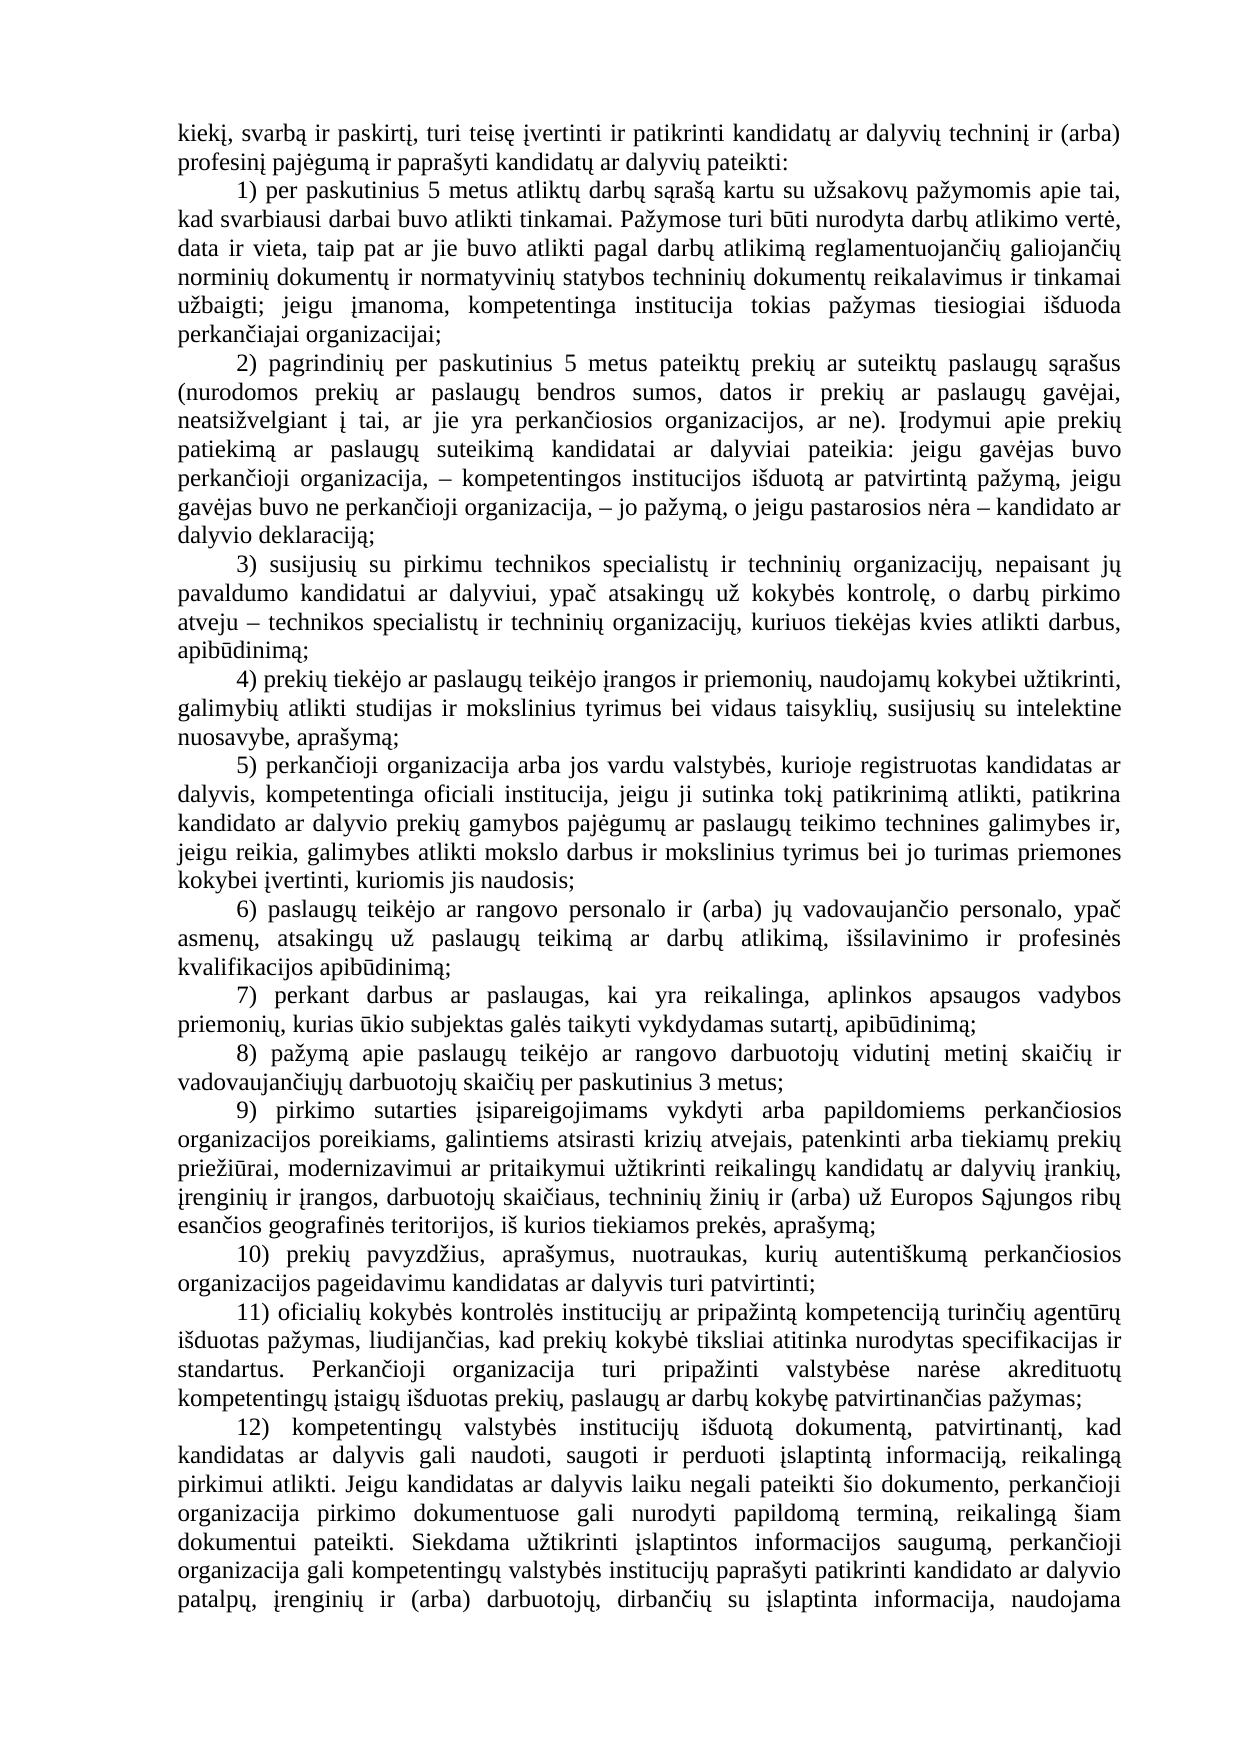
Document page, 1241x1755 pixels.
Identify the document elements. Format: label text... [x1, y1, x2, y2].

text 3) susijusių su pirkimu technikos specialistų ir techninių organizacijų, nepaisant jų pavaldumo kandidatui ar dalyviui, ypač atsakingų už kokybės kontrolę, o darbų pirkimo atveju – technikos specialistų ir techninių organizacijų, kuriuos tiekėjas kvies atlikti darbus, apibūdinimą; [177, 549, 1122, 664]
text 1) per paskutinius 5 metus atliktų darbų sąrašą kartu su užsakovų pažymomis apie tai, kad svarbiausi darbai buvo atlikti tinkamai. Pažymose turi būti nurodyta darbų atlikimo vertė, data ir vieta, taip pat ar jie buvo atlikti pagal darbų atlikimą reglamentuojančių galiojančių norminių dokumentų ir normatyvinių statybos techninių dokumentų reikalavimus ir tinkamai užbaigti; jeigu įmanoma, kompetentinga institucija tokias pažymas tiesiogiai išduoda perkančiajai organizacijai; [177, 176, 1122, 348]
text kiekį, svarbą ir paskirtį, turi teisę įvertinti ir patikrinti kandidatų ar dalyvių techninį ir (arba) profesinį pajėgumą ir paprašyti kandidatų ar dalyvių pateikti: [177, 118, 1122, 176]
text 8) pažymą apie paslaugų teikėjo ar rangovo darbuotojų vidutinį metinį skaičių ir vadovaujančiųjų darbuotojų skaičių per paskutinius 3 metus; [177, 1038, 1122, 1096]
text 12) kompetentingų valstybės institucijų išduotą dokumentą, patvirtinantį, kad kandidatas ar dalyvis gali naudoti, saugoti ir perduoti įslaptintą informaciją, reikalingą pirkimui atlikti. Jeigu kandidatas ar dalyvis laiku negali pateikti šio dokumento, perkančioji organizacija pirkimo dokumentuose gali nurodyti papildomą terminą, reikalingą šiam dokumentui pateikti. Siekdama užtikrinti įslaptintos informacijos saugumą, perkančioji organizacija gali kompetentingų valstybės institucijų paprašyti patikrinti kandidato ar dalyvio patalpų, įrenginių ir (arba) darbuotojų, dirbančių su įslaptinta informacija, naudojama [177, 1412, 1122, 1613]
text 6) paslaugų teikėjo ar rangovo personalo ir (arba) jų vadovaujančio personalo, ypač asmenų, atsakingų už paslaugų teikimą ar darbų atlikimą, išsilavinimo ir profesinės kvalifikacijos apibūdinimą; [177, 894, 1122, 981]
text 9) pirkimo sutarties įsipareigojimams vykdyti arba papildomiems perkančiosios organizacijos poreikiams, galintiems atsirasti krizių atvejais, patenkinti arba tiekiamų prekių priežiūrai, modernizavimui ar pritaikymui užtikrinti reikalingų kandidatų ar dalyvių įrankių, įrenginių ir įrangos, darbuotojų skaičiaus, techninių žinių ir (arba) už Europos Sąjungos ribų esančios geografinės teritorijos, iš kurios tiekiamos prekės, aprašymą; [177, 1096, 1122, 1239]
text 2) pagrindinių per paskutinius 5 metus pateiktų prekių ar suteiktų paslaugų sąrašus (nurodomos prekių ar paslaugų bendros sumos, datos ir prekių ar paslaugų gavėjai, neatsižvelgiant į tai, ar jie yra perkančiosios organizacijos, ar ne). Įrodymui apie prekių patiekimą ar paslaugų suteikimą kandidatai ar dalyviai pateikia: jeigu gavėjas buvo perkančioji organizacija, – kompetentingos institucijos išduotą ar patvirtintą pažymą, jeigu gavėjas buvo ne perkančioji organizacija, – jo pažymą, o jeigu pastarosios nėra – kandidato ar dalyvio deklaraciją; [177, 348, 1122, 549]
text 7) perkant darbus ar paslaugas, kai yra reikalinga, aplinkos apsaugos vadybos priemonių, kurias ūkio subjektas galės taikyti vykdydamas sutartį, apibūdinimą; [177, 981, 1122, 1038]
text 5) perkančioji organizacija arba jos vardu valstybės, kurioje registruotas kandidatas ar dalyvis, kompetentinga oficiali institucija, jeigu ji sutinka tokį patikrinimą atlikti, patikrina kandidato ar dalyvio prekių gamybos pajėgumų ar paslaugų teikimo technines galimybes ir, jeigu reikia, galimybes atlikti mokslo darbus ir mokslinius tyrimus bei jo turimas priemones kokybei įvertinti, kuriomis jis naudosis; [177, 751, 1122, 894]
text 4) prekių tiekėjo ar paslaugų teikėjo įrangos ir priemonių, naudojamų kokybei užtikrinti, galimybių atlikti studijas ir mokslinius tyrimus bei vidaus taisyklių, susijusių su intelektine nuosavybe, aprašymą; [177, 664, 1122, 751]
text 11) oficialių kokybės kontrolės institucijų ar pripažintą kompetenciją turinčių agentūrų išduotas pažymas, liudijančias, kad prekių kokybė tiksliai atitinka nurodytas specifikacijas ir standartus. Perkančioji organizacija turi pripažinti valstybėse narėse akredituotų kompetentingų įstaigų išduotas prekių, paslaugų ar darbų kokybę patvirtinančias pažymas; [177, 1297, 1122, 1412]
text 10) prekių pavyzdžius, aprašymus, nuotraukas, kurių autentiškumą perkančiosios organizacijos pageidavimu kandidatas ar dalyvis turi patvirtinti; [177, 1239, 1122, 1297]
